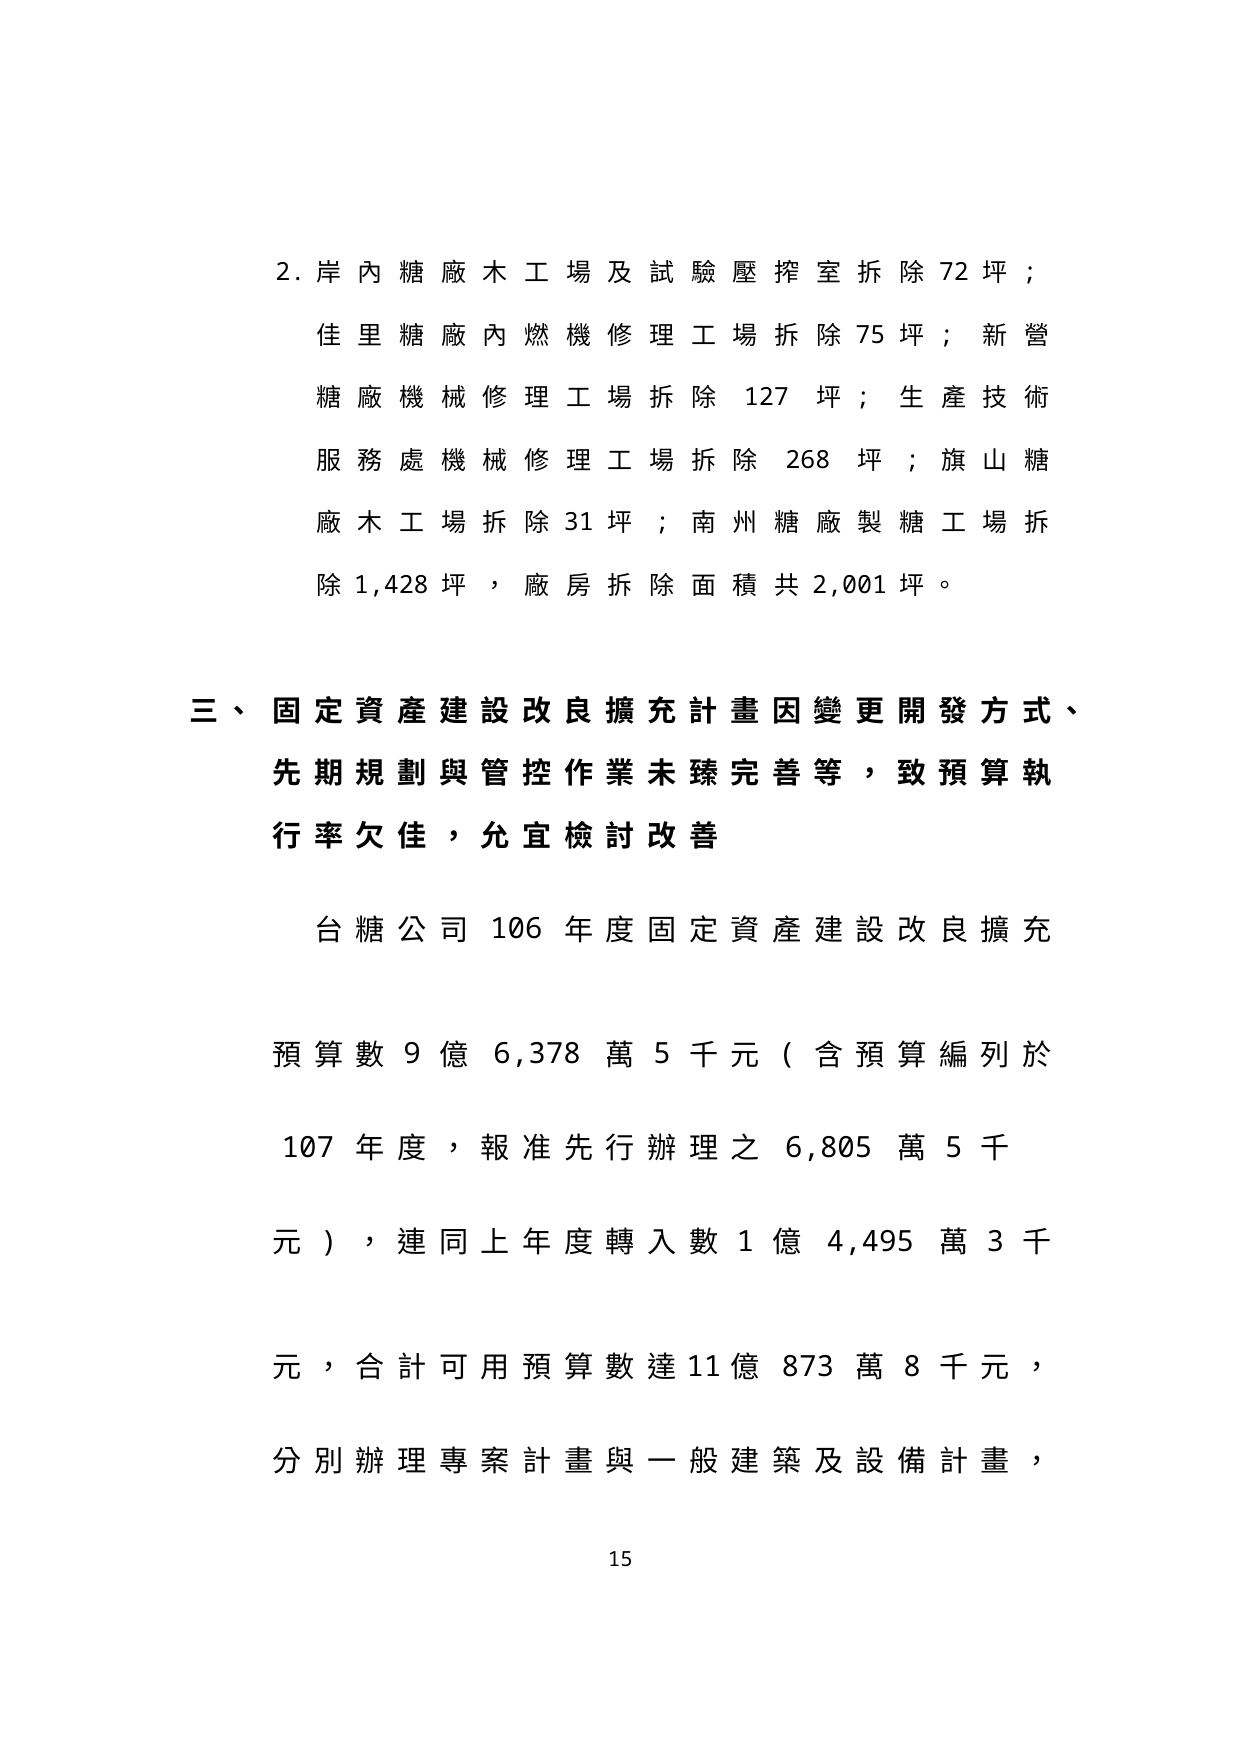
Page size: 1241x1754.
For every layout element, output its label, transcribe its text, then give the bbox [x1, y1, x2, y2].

text 台糖公司106年度固定資產建設改良擴充預算數9億6,378萬5千元(含預算編列於107年度，報准先行辦理之6,805萬5千元)，連同上年度轉入數1億4,495萬3千元，合計可用預算數達11億873萬8千元，分別辦理專案計畫與一般建築及設備計畫，以改良、擴充或添購不動產、廠房及設備等。經執行結果，決算數為7億5,336萬4千元，預算執行率僅67.95%。 [242, 854, 1058, 1479]
text 三、固定資產建設改良擴充計畫因變更開發方式、先期規劃與管控作業未臻完善等，致預算執行率欠佳，允宜檢討改善 [183, 667, 1058, 854]
text 2.岸內糖廠木工場及試驗壓搾室拆除72坪; 佳里糖廠內燃機修理工場拆除75坪; 新營糖廠機械修理工場拆除127坪; 生產技術服務處機械修理工場拆除268坪;旗山糖廠木工場拆除31坪;南州糖廠製糖工場拆除1,428坪，廠房拆除面積共2,001坪。 [183, 229, 1058, 604]
